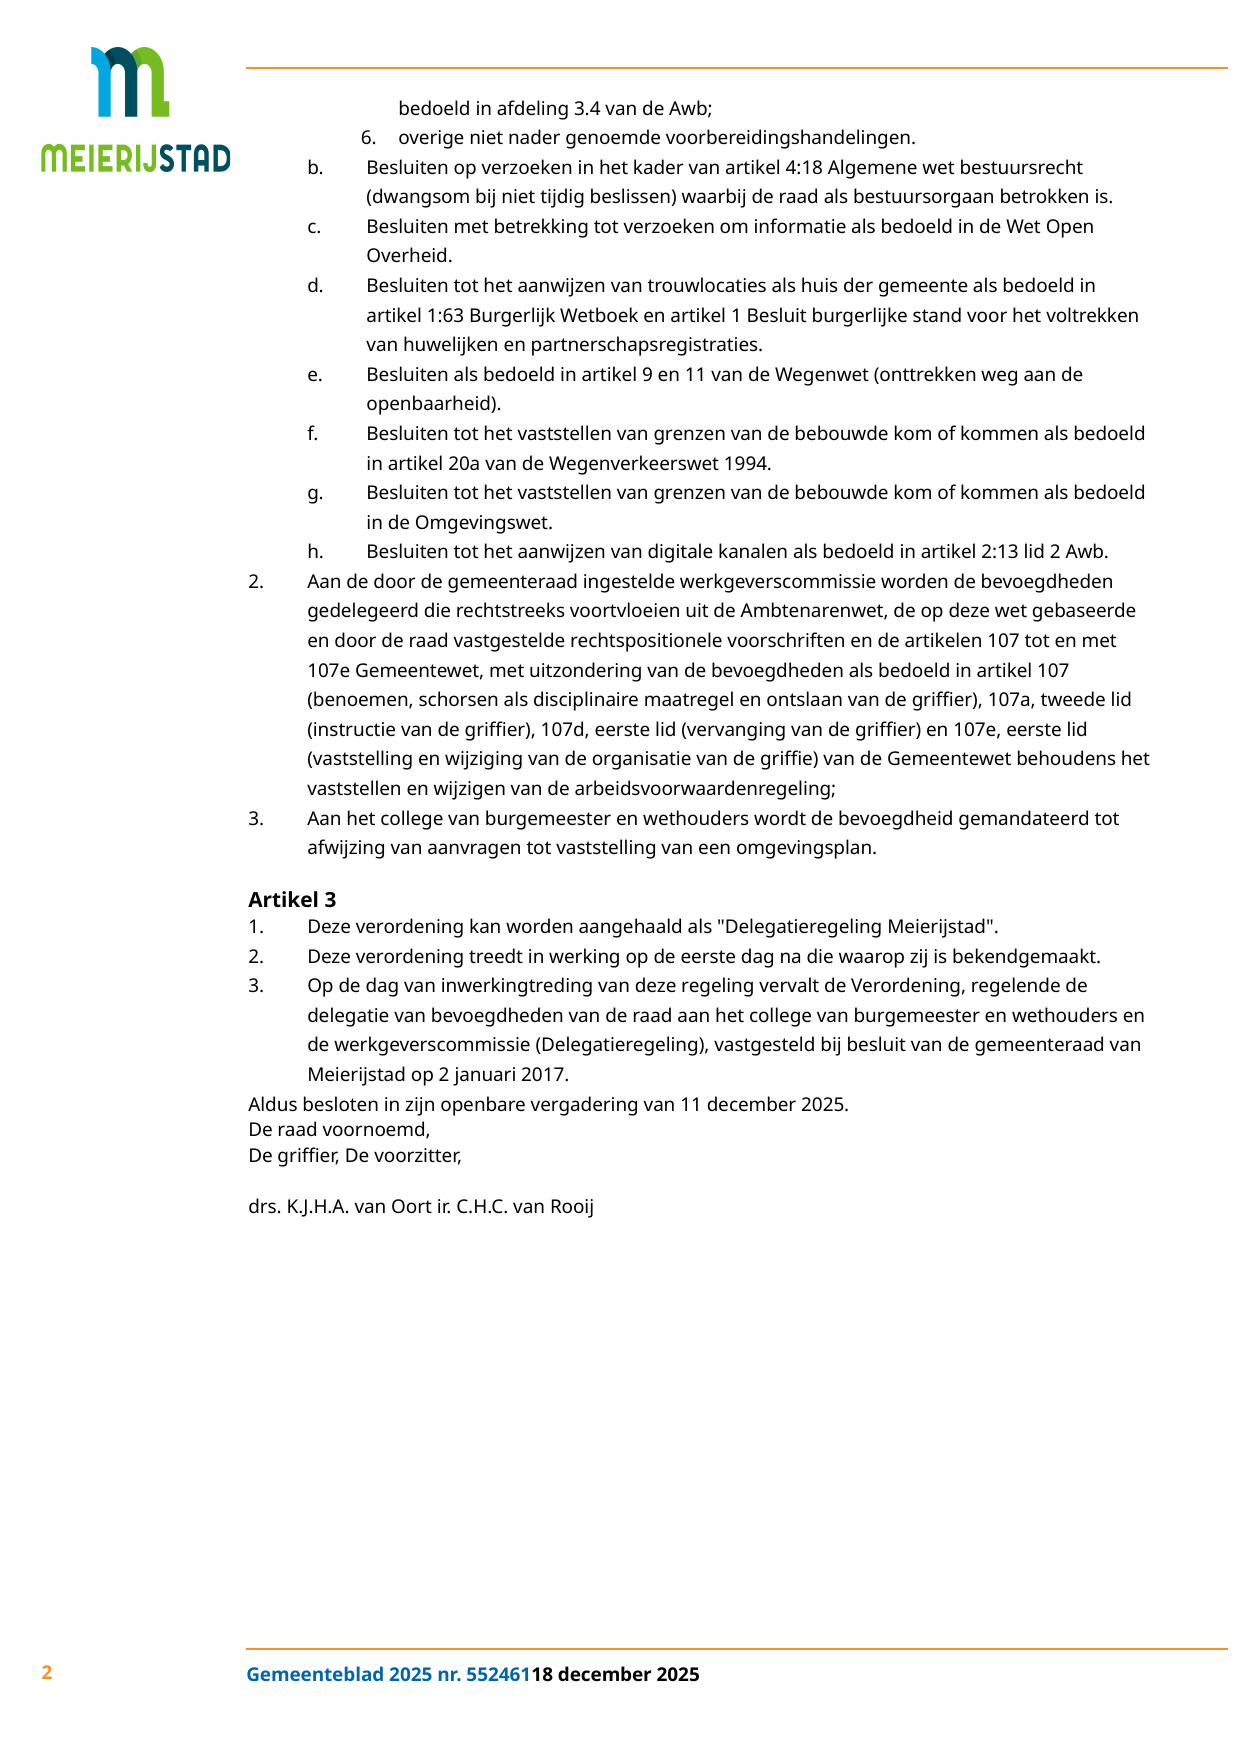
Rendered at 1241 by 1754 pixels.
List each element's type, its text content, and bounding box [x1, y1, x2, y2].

list Besluiten als bedoeld in artikel 9 en 11 van de Wegenwet (onttrekken weg aan de openbaarheid). [307, 361, 1152, 416]
list bedoeld in afdeling 3.4 van de Awb; [361, 95, 1152, 121]
text De raad voornoemd, [248, 1116, 1152, 1142]
list Besluiten tot het vaststellen van grenzen van de bebouwde kom of kommen als bedoeld in artikel 20a van de Wegenverkeerswet 1994. [307, 420, 1152, 476]
list Deze verordening kan worden aangehaald als "Delegatieregeling Meierijstad". [248, 913, 1152, 939]
text De griffier, De voorzitter, [248, 1142, 1152, 1168]
text drs. K.J.H.A. van Oort ir. C.H.C. van Rooij [248, 1194, 1152, 1219]
text Aldus besloten in zijn openbare vergadering van 11 december 2025. [248, 1091, 1152, 1116]
list Aan de door de gemeenteraad ingestelde werkgeverscommissie worden de bevoegdheden gedelegeerd die rechtstreeks voortvloeien uit de Ambtenarenwet, de op deze wet gebaseerde en door de raad vastgestelde rechtspositionele voorschriften en de artikelen 107 tot en met 107e Gemeentewet, met uitzondering van de bevoegdheden als bedoeld in artikel 107 (benoemen, schorsen als disciplinaire maatregel en ontslaan van de griffier), 107a, tweede lid (instructie van de griffier), 107d, eerste lid (vervanging van de griffier) en 107e, eerste lid (vaststelling en wijziging van de organisatie van de griffie) van de Gemeentewet behoudens het vaststellen en wijzigen van de arbeidsvoorwaardenregeling; [248, 568, 1152, 801]
list Aan het college van burgemeester en wethouders wordt de bevoegdheid gemandateerd tot afwijzing van aanvragen tot vaststelling van een omgevingsplan. [248, 805, 1152, 860]
list Besluiten met betrekking tot verzoeken om informatie als bedoeld in de Wet Open Overheid. [307, 213, 1152, 268]
list Deze verordening treedt in werking op de eerste dag na die waarop zij is bekendgemaakt. [248, 943, 1152, 968]
list Besluiten op verzoeken in het kader van artikel 4:18 Algemene wet bestuursrecht (dwangsom bij niet tijdig beslissen) waarbij de raad als bestuursorgaan betrokken is. [307, 154, 1152, 209]
list Besluiten tot het aanwijzen van digitale kanalen als bedoeld in artikel 2:13 lid 2 Awb. [307, 538, 1152, 564]
list overige niet nader genoemde voorbereidingshandelingen. [361, 124, 1152, 150]
text Artikel 3 [248, 885, 1152, 913]
list Besluiten tot het vaststellen van grenzen van de bebouwde kom of kommen als bedoeld in de Omgevingswet. [307, 479, 1152, 535]
list Besluiten tot het aanwijzen van trouwlocaties als huis der gemeente als bedoeld in artikel 1:63 Burgerlijk Wetboek en artikel 1 Besluit burgerlijke stand voor het voltrekken van huwelijken en partnerschapsregistraties. [307, 272, 1152, 357]
picture [41, 47, 231, 172]
list Op de dag van inwerkingtreding van deze regeling vervalt de Verordening, regelende de delegatie van bevoegdheden van de raad aan het college van burgemeester en wethouders en de werkgeverscommissie (Delegatieregeling), vastgesteld bij besluit van de gemeenteraad van Meierijstad op 2 januari 2017. [248, 972, 1152, 1087]
